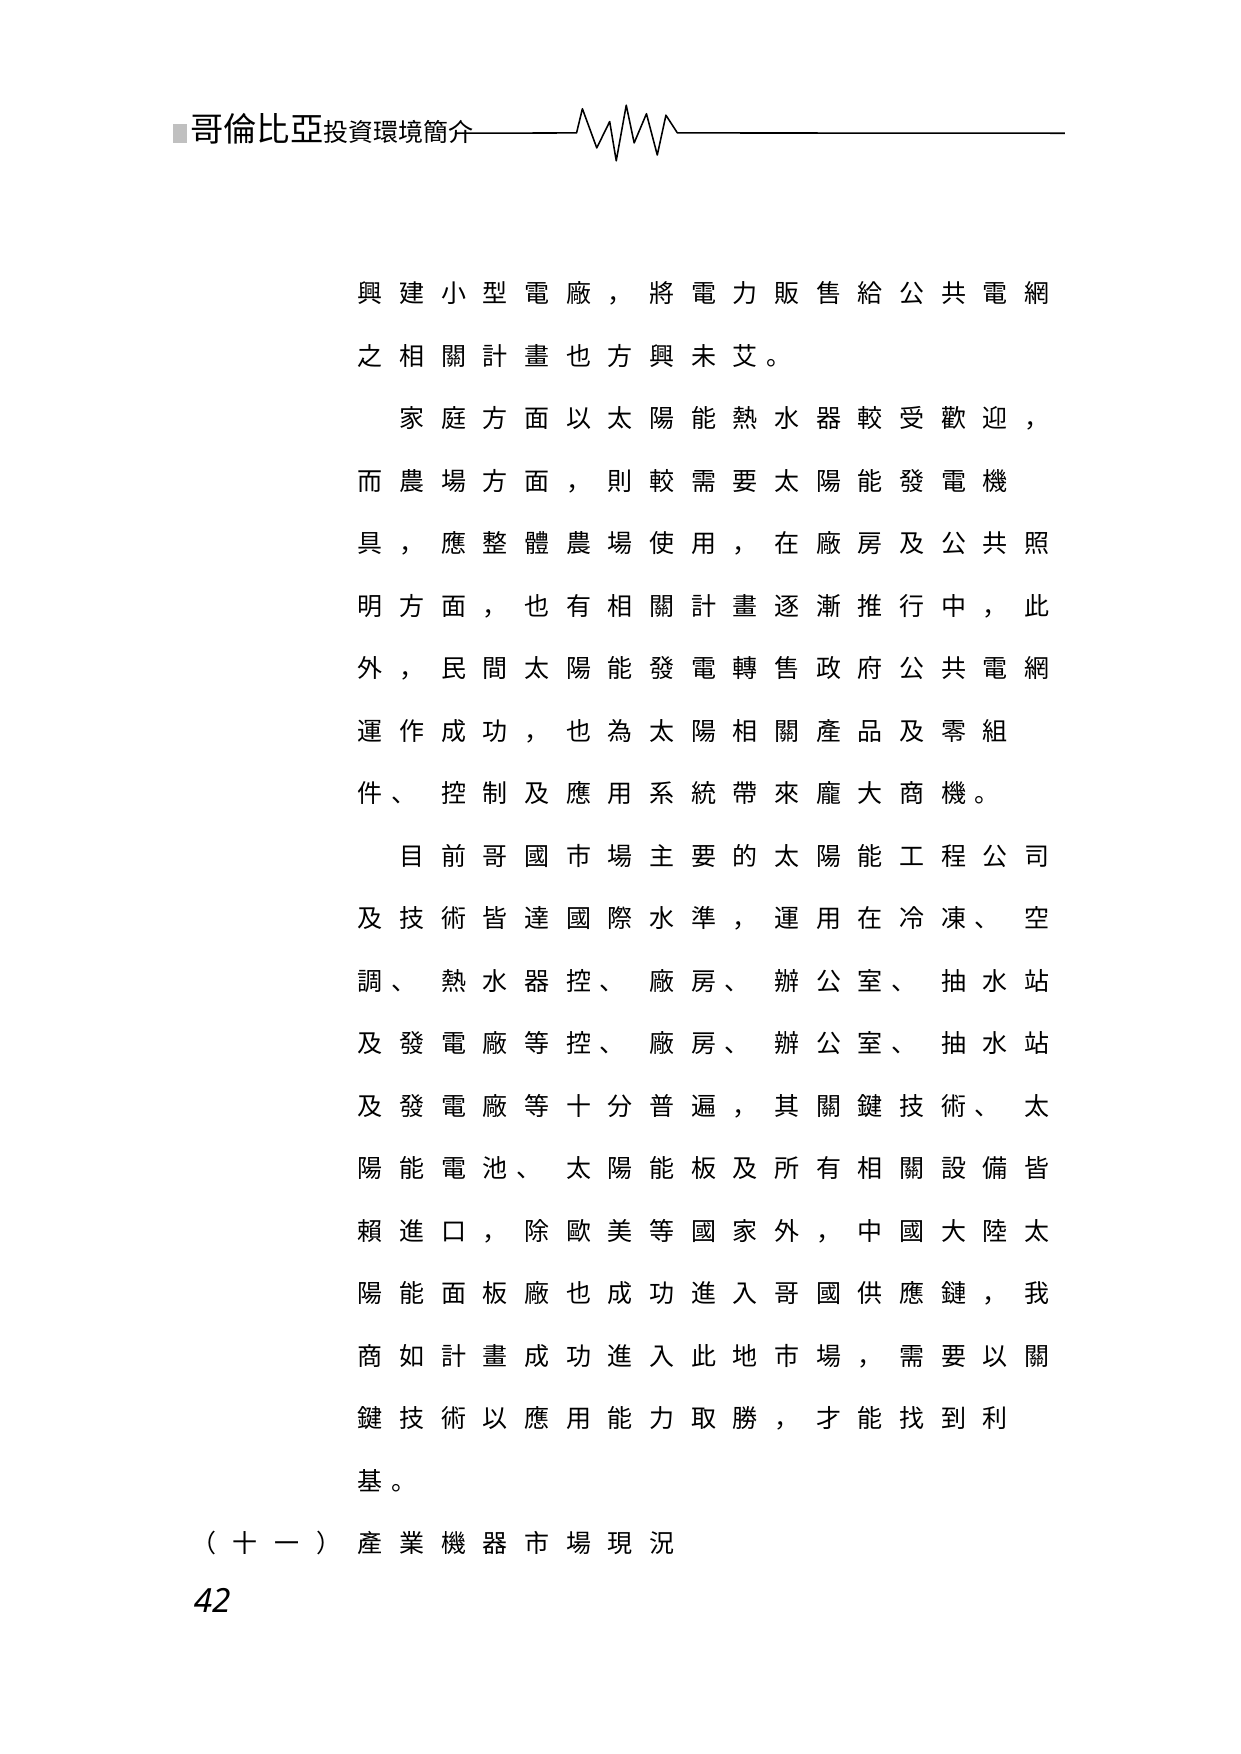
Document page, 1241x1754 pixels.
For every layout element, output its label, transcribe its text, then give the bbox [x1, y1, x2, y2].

text 目前哥國市場主要的太陽能工程公司及技術皆達國際水準，運用在冷凍、空調、熱水器控、廠房、辦公室、抽水站及發電廠等控、廠房、辦公室、抽水站及發電廠等十分普遍，其關鍵技術、太陽能電池、太陽能板及所有相關設備皆賴進口，除歐美等國家外，中國大陸太陽能面板廠也成功進入哥國供應鏈，我商如計畫成功進入此地市場，需要以關鍵技術以應用能力取勝，才能找到利基。 [330, 813, 1058, 1500]
text （十一）產業機器市場現況 [183, 1500, 1058, 1563]
text 家庭方面以太陽能熱水器較受歡迎，而農場方面，則較需要太陽能發電機具，應整體農場使用，在廠房及公共照明方面，也有相關計畫逐漸推行中，此外，民間太陽能發電轉售政府公共電網運作成功，也為太陽相關產品及零組件、控制及應用系統帶來龐大商機。 [330, 375, 1058, 813]
text 興建小型電廠，將電力販售給公共電網之相關計畫也方興未艾。 [330, 250, 1058, 375]
